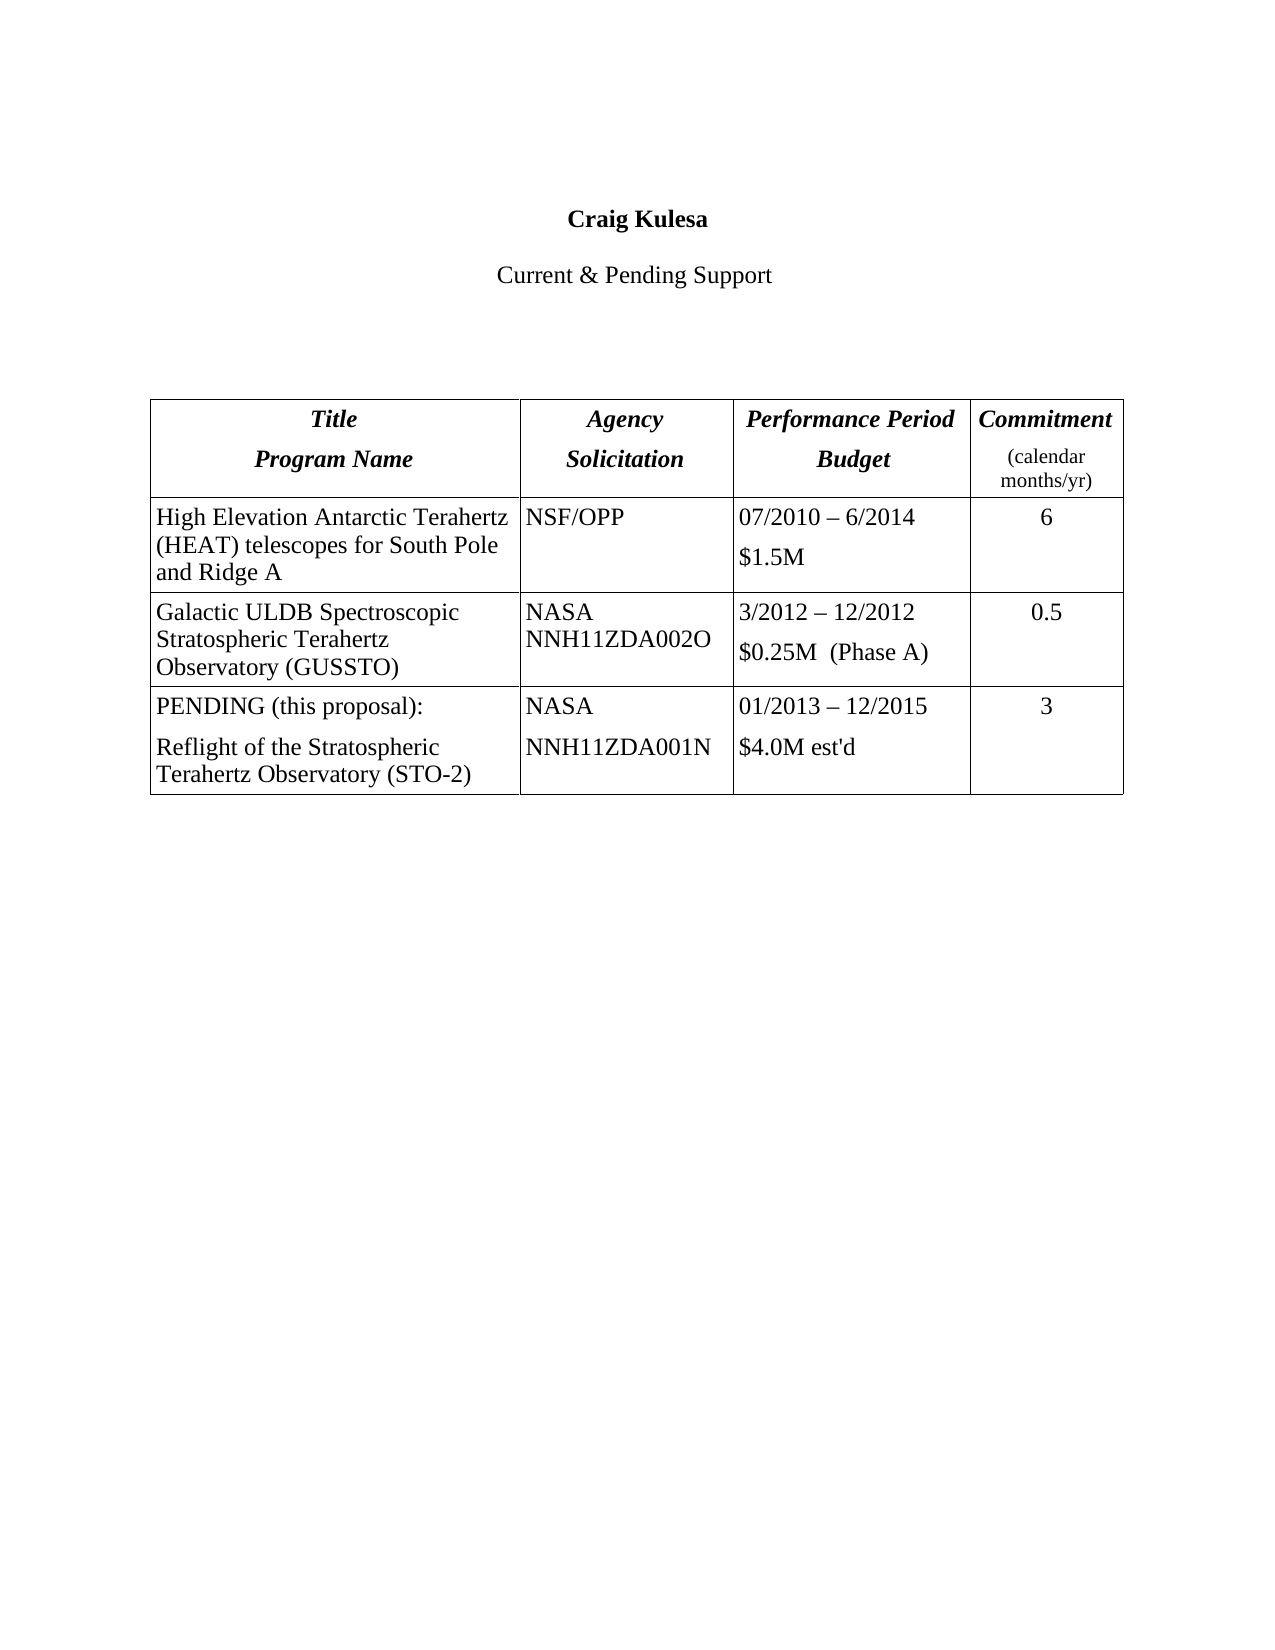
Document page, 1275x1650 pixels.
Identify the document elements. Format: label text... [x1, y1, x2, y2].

table_header Commitment (calendar months/yr) [971, 400, 1123, 497]
table_cell Galactic ULDB Spectroscopic Stratospheric Terahertz Observatory (GUSSTO) [151, 593, 519, 686]
table_cell PENDING (this proposal): Reflight of the Stratospheric Terahertz Observatory (STO-2) [151, 687, 519, 794]
text Current & Pending Support [150, 261, 1125, 288]
table_cell 3 [971, 687, 1123, 794]
table_header Agency Solicitation [521, 400, 733, 497]
table_cell 01/2013 – 12/2015 $4.0M est'd [734, 687, 970, 794]
table_cell NASA NNH11ZDA001N [521, 687, 733, 794]
table_cell 3/2012 – 12/2012 $0.25M (Phase A) [734, 593, 970, 686]
table_cell NSF/OPP [521, 498, 733, 592]
table_header Performance Period Budget [734, 400, 970, 497]
table_cell NASA NNH11ZDA002O [521, 593, 733, 686]
table_cell 07/2010 – 6/2014 $1.5M [734, 498, 970, 592]
table_cell 0.5 [971, 593, 1123, 686]
text Craig Kulesa [150, 205, 1125, 233]
table_cell High Elevation Antarctic Terahertz (HEAT) telescopes for South Pole and Ridge A [151, 498, 519, 592]
table_cell 6 [971, 498, 1123, 592]
table_header Title Program Name [151, 400, 519, 497]
